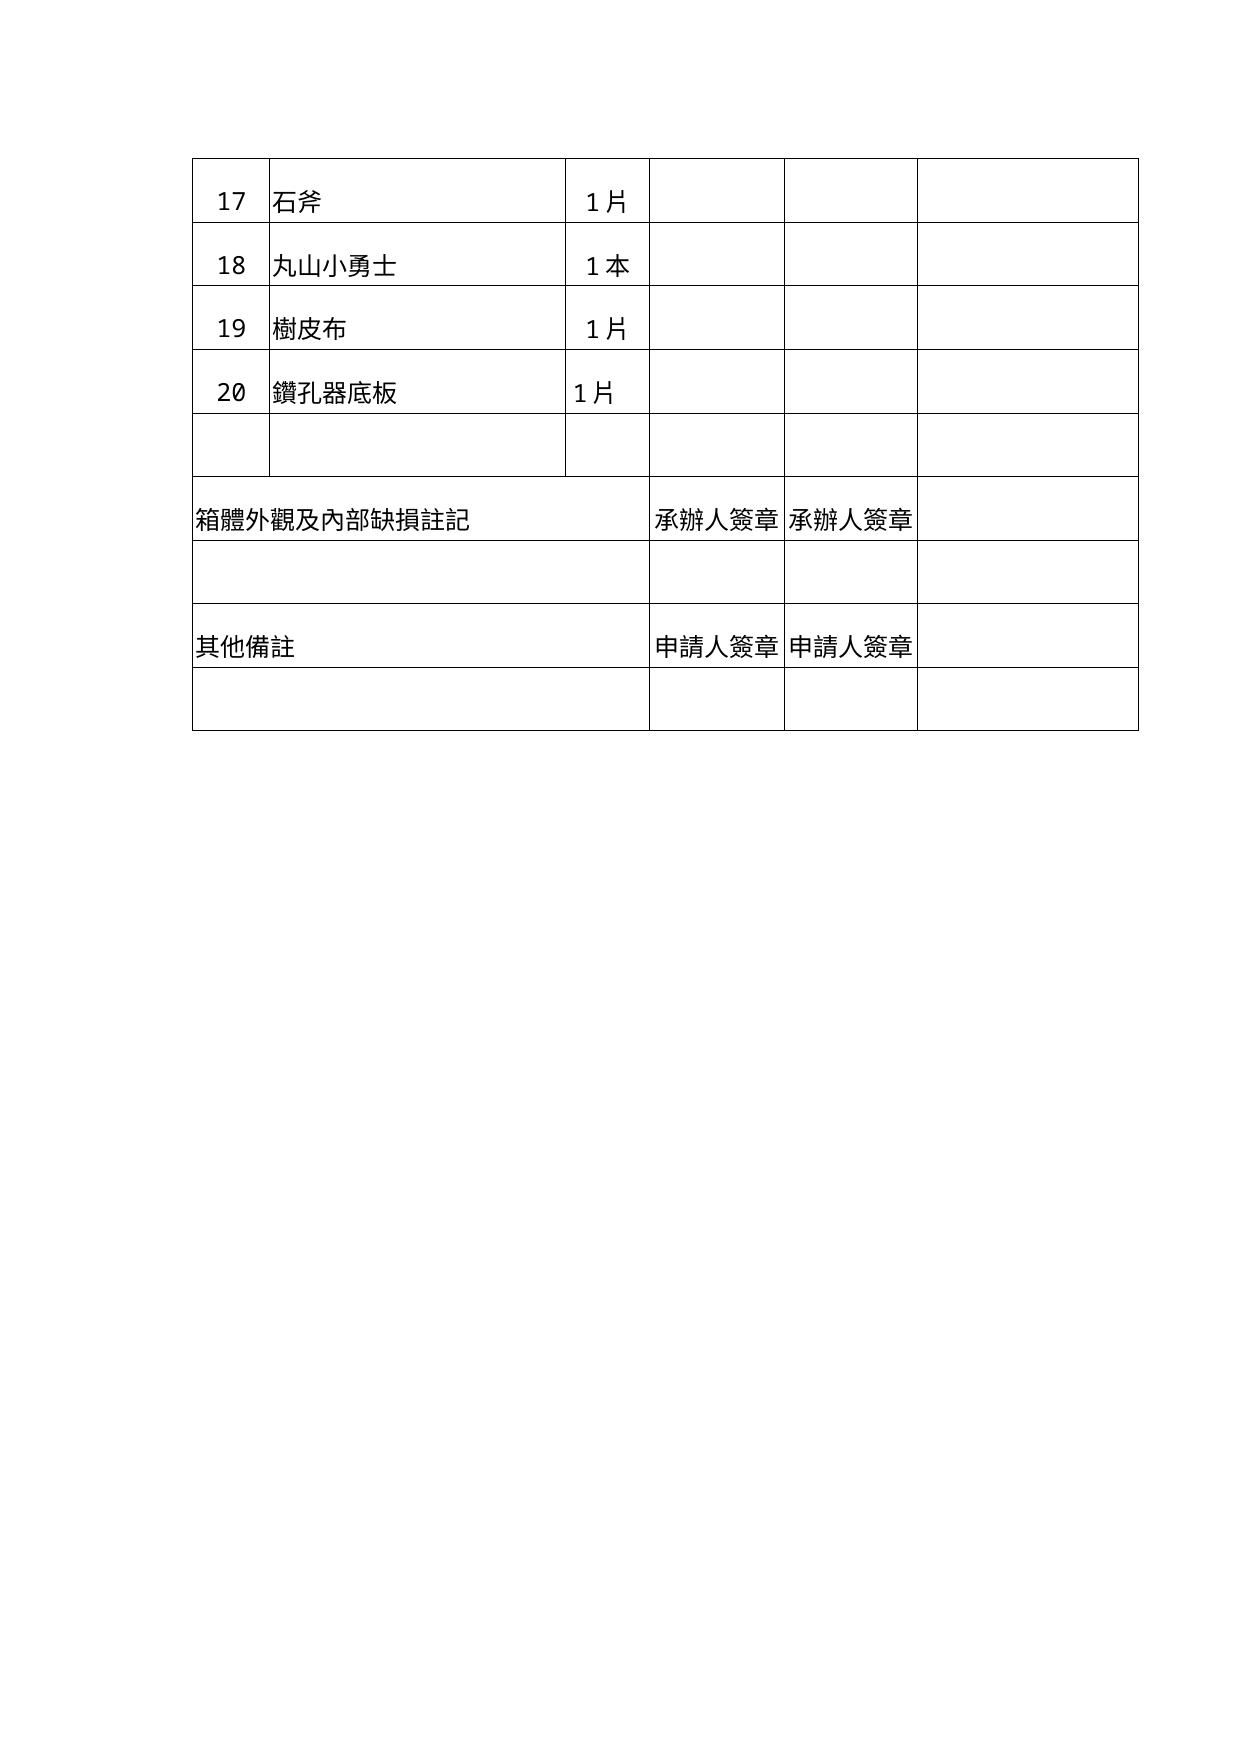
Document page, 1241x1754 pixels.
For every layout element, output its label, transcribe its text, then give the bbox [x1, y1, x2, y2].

table_cell [650, 350, 784, 412]
table_cell 1片 [566, 159, 649, 222]
table_cell [918, 668, 1138, 730]
table_cell 1片 [566, 286, 649, 349]
table_cell 樹皮布 [270, 286, 565, 349]
table_cell [918, 541, 1138, 603]
table_cell [193, 414, 269, 476]
table_cell [650, 668, 784, 730]
table_cell 承辦人簽章 [785, 477, 917, 539]
table_cell [650, 414, 784, 476]
table_cell [270, 414, 565, 476]
table_cell 18 [193, 223, 269, 285]
table_cell 申請人簽章 [785, 604, 917, 667]
table_cell [918, 286, 1138, 349]
table_cell [785, 414, 917, 476]
table_cell 1片 [566, 350, 649, 412]
table_cell 石斧 [270, 159, 565, 222]
table_cell [918, 159, 1138, 222]
table_cell 鑽孔器底板 [270, 350, 565, 412]
table_cell [918, 414, 1138, 476]
table_cell 20 [193, 350, 269, 412]
table_cell [785, 286, 917, 349]
table_cell [785, 668, 917, 730]
table_cell [785, 223, 917, 285]
table_cell 箱體外觀及內部缺損註記 [193, 477, 649, 539]
table_cell [650, 286, 784, 349]
table_cell [918, 604, 1138, 667]
table_cell [785, 159, 917, 222]
table_cell [650, 223, 784, 285]
table_cell 17 [193, 159, 269, 222]
table_cell 19 [193, 286, 269, 349]
table_cell 丸山小勇士 [270, 223, 565, 285]
table_cell 承辦人簽章 [650, 477, 784, 539]
table_cell [785, 350, 917, 412]
table_cell 其他備註 [193, 604, 649, 667]
table_cell [193, 541, 649, 603]
table_cell [650, 541, 784, 603]
table_cell [918, 223, 1138, 285]
table_cell [650, 159, 784, 222]
table_cell [918, 350, 1138, 412]
table_cell [566, 414, 649, 476]
table_cell [918, 477, 1138, 539]
table_cell [785, 541, 917, 603]
table_cell [193, 668, 649, 730]
table_cell 1本 [566, 223, 649, 285]
table_cell 申請人簽章 [650, 604, 784, 667]
